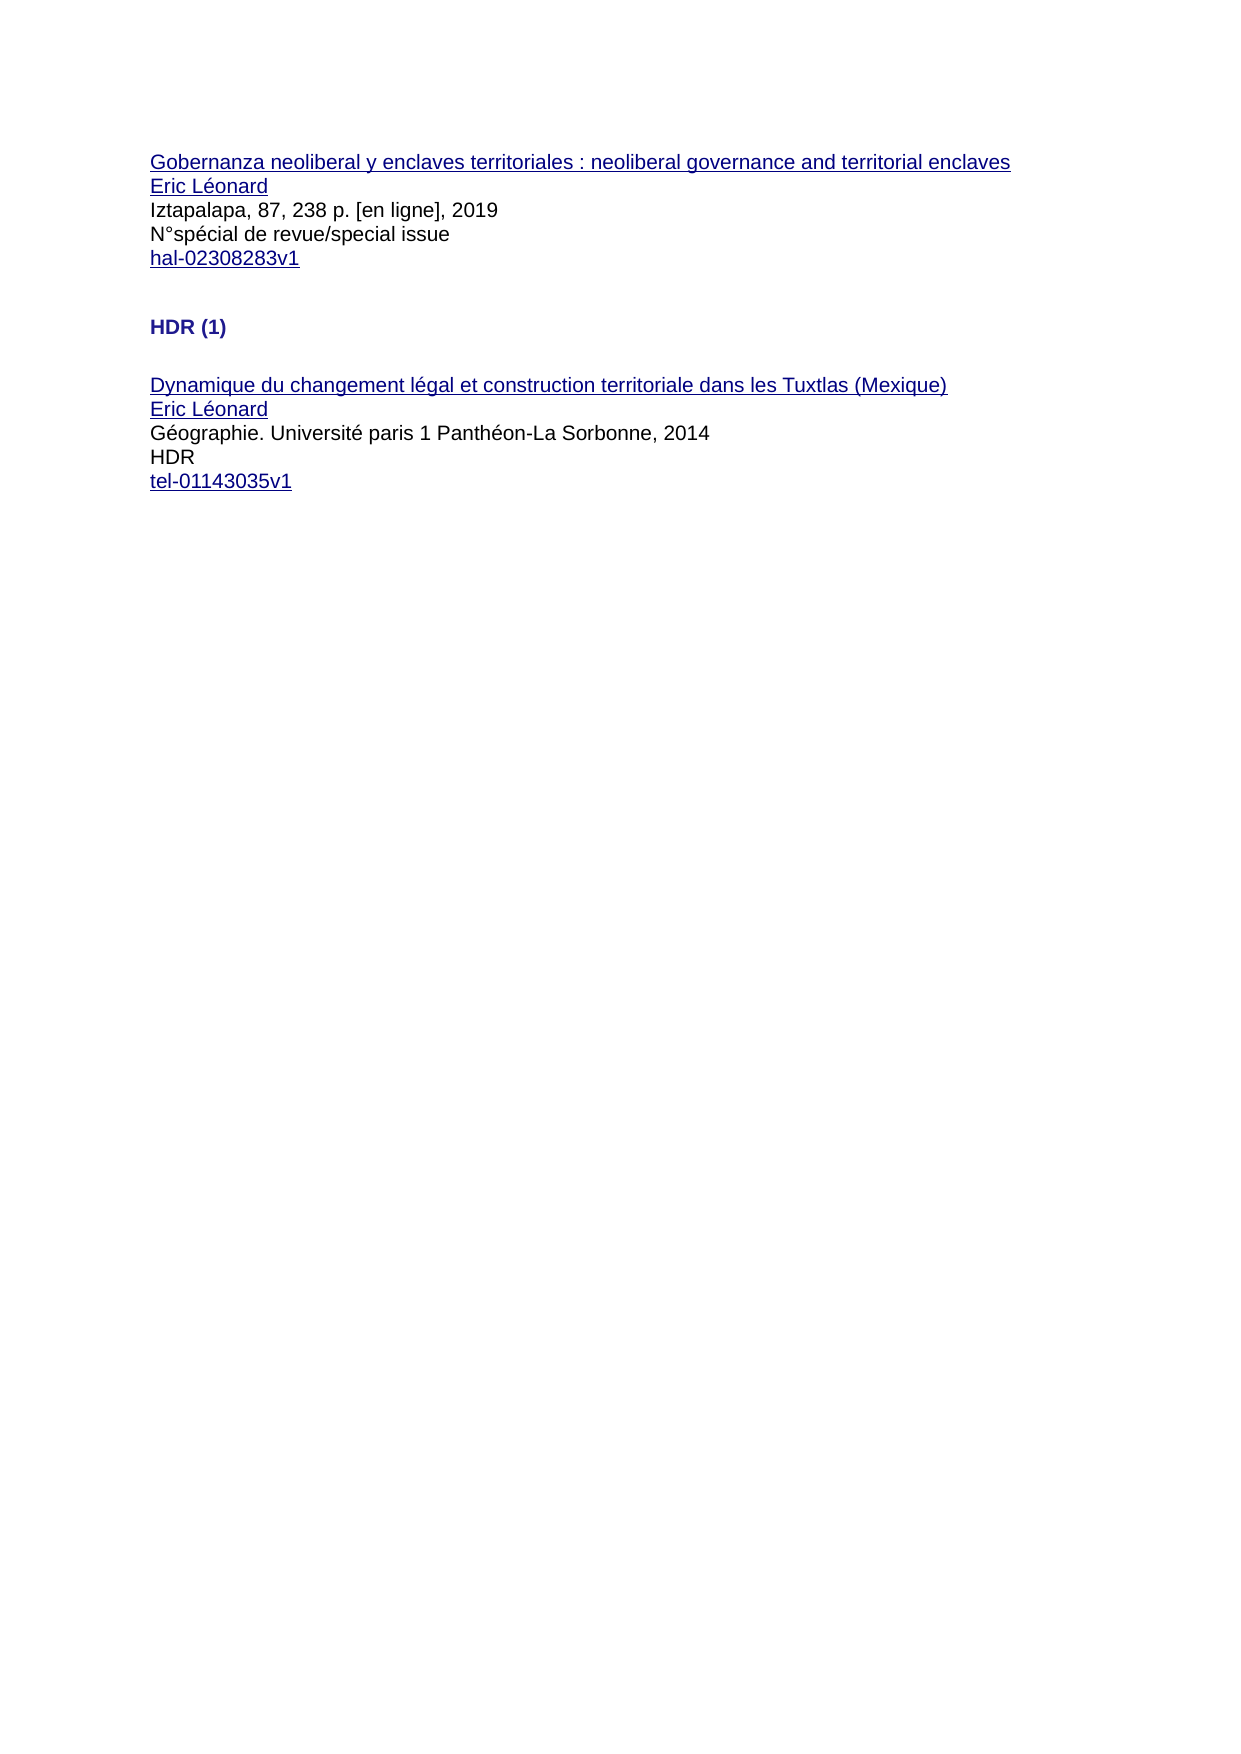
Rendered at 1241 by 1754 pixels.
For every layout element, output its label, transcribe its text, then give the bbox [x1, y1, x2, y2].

table_header Gobernanza neoliberal y enclaves territoriales : neoliberal governance and territorial enclaves Eric Léonard Iztapalapa, 87, 238 p. [en ligne], 2019 N°spécial de revue/special issue hal-02308283v1 [150, 150, 1090, 270]
subtitle HDR (1) [150, 314, 1090, 338]
table_header Dynamique du changement légal et construction territoriale dans les Tuxtlas (Mexique) Eric Léonard Géographie. Université paris 1 Panthéon-La Sorbonne, 2014 HDR tel-01143035v1 [150, 373, 1090, 493]
